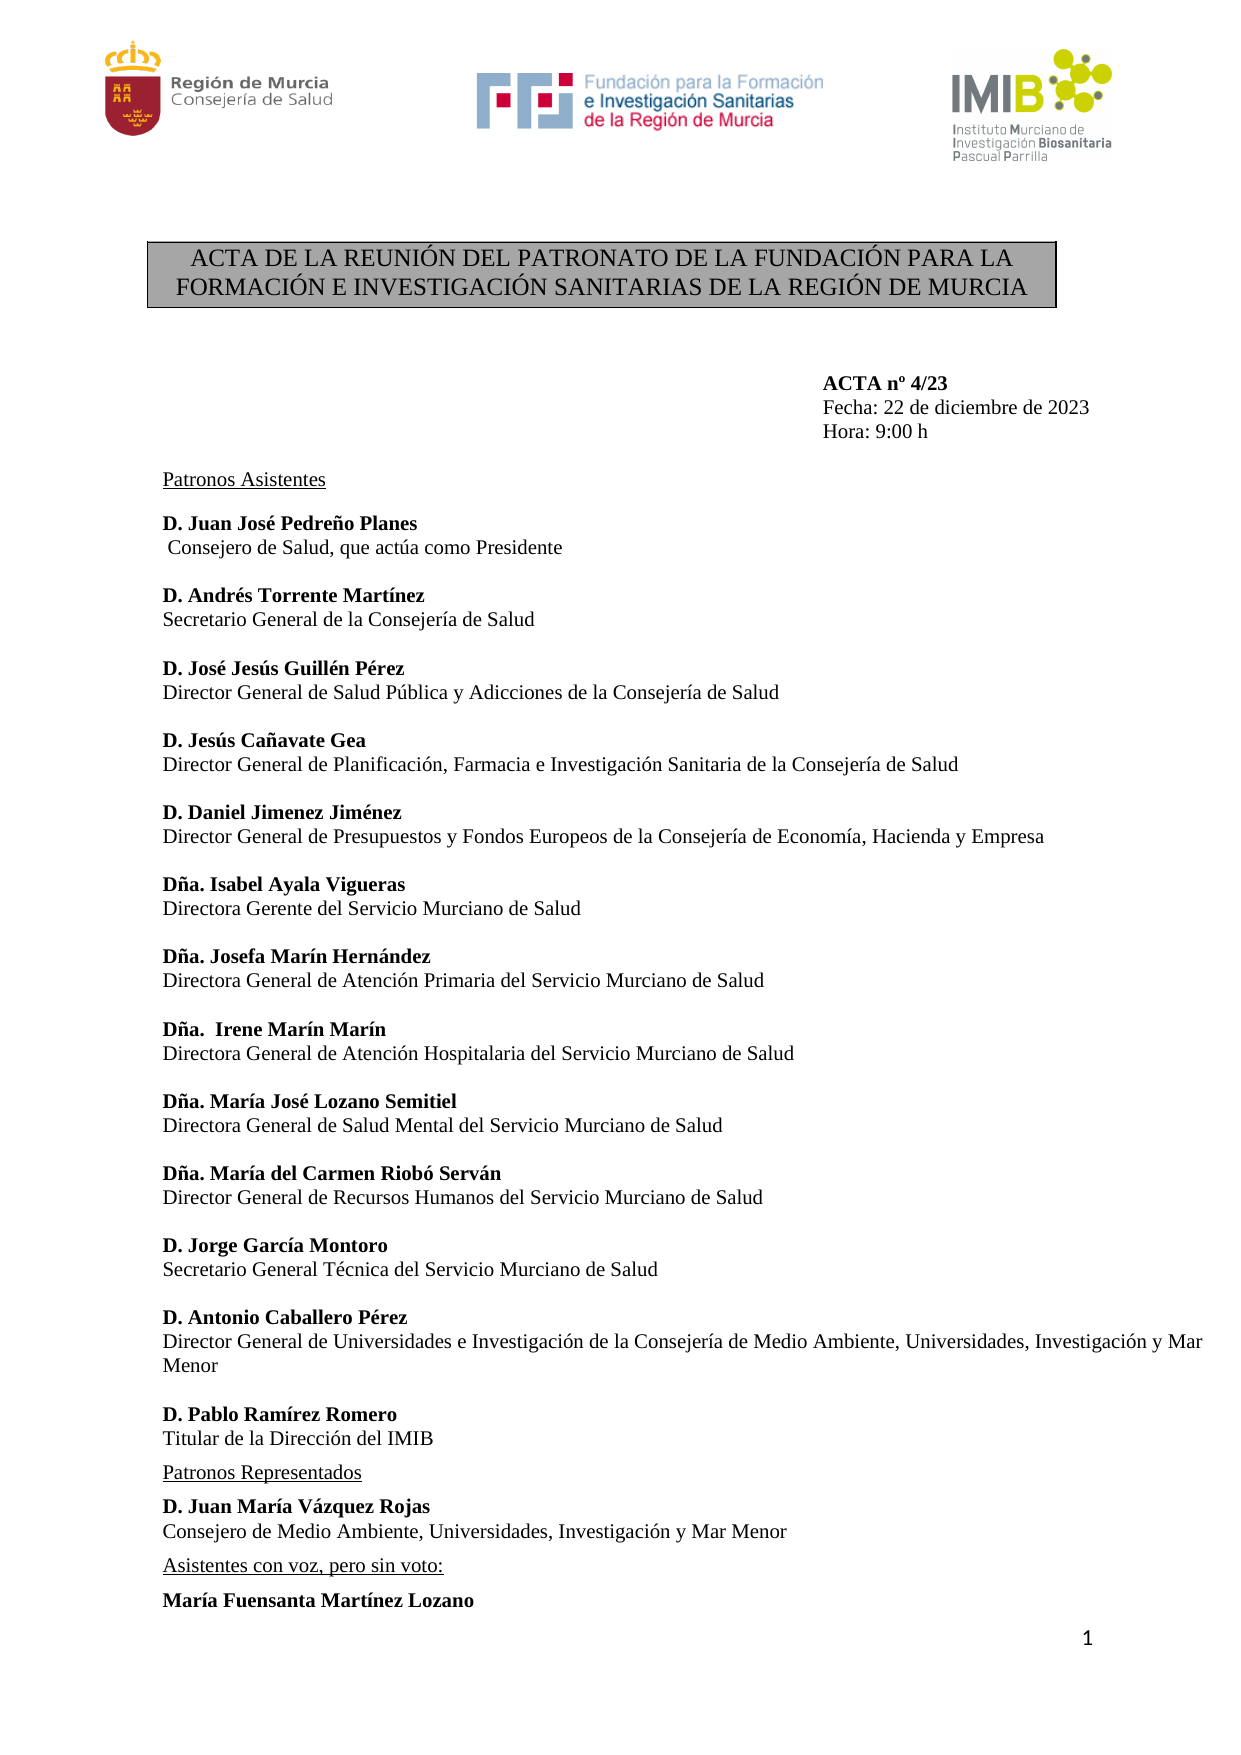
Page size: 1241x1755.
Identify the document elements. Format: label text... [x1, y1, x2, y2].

text Hora: 9:00 h [823, 419, 1093, 443]
text Fecha: 22 de diciembre de 2023 [823, 395, 1093, 419]
table_header ACTA DE LA REUNIÓN DEL PATRONATO DE LA FUNDACIÓN PARA LA FORMACIÓN E INVESTIGACIÓN SANITARIAS DE LA REGIÓN DE MURCIA [148, 243, 1055, 307]
table_header Patronos Asistentes [155, 443, 1241, 511]
table_cell D. Juan José Pedreño Planes Consejero de Salud, que actúa como Presidente D. Andrés Torrente Martínez Secretario General de la Consejería de Salud D. José Jesús Guillén Pérez Director General de Salud Pública y Adicciones de la Consejería de Salud D. Jesús Cañavate Gea Director General de Planificación, Farmacia e Investigación Sanitaria de la Consejería de Salud D. Daniel Jimenez Jiménez Director General de Presupuestos y Fondos Europeos de la Consejería de Economía, Hacienda y Empresa Dña. Isabel Ayala Vigueras Directora Gerente del Servicio Murciano de Salud Dña. Josefa Marín Hernández Directora General de Atención Primaria del Servicio Murciano de Salud Dña. Irene Marín Marín Directora General de Atención Hospitalaria del Servicio Murciano de Salud Dña. María José Lozano Semitiel Directora General de Salud Mental del Servicio Murciano de Salud Dña. María del Carmen Riobó Serván Director General de Recursos Humanos del Servicio Murciano de Salud D. Jorge García Montoro Secretario General Técnica del Servicio Murciano de Salud D. Antonio Caballero Pérez Director General de Universidades e Investigación de la Consejería de Medio Ambiente, Universidades, Investigación y Mar Menor D. Pablo Ramírez Romero Titular de la Dirección del IMIB Patronos Representados D. Juan María Vázquez Rojas Consejero de Medio Ambiente, Universidades, Investigación y Mar Menor Asistentes con voz, pero sin voto: María Fuensanta Martínez Lozano [155, 511, 1241, 1612]
text ACTA nº 4/23 [823, 371, 1093, 395]
